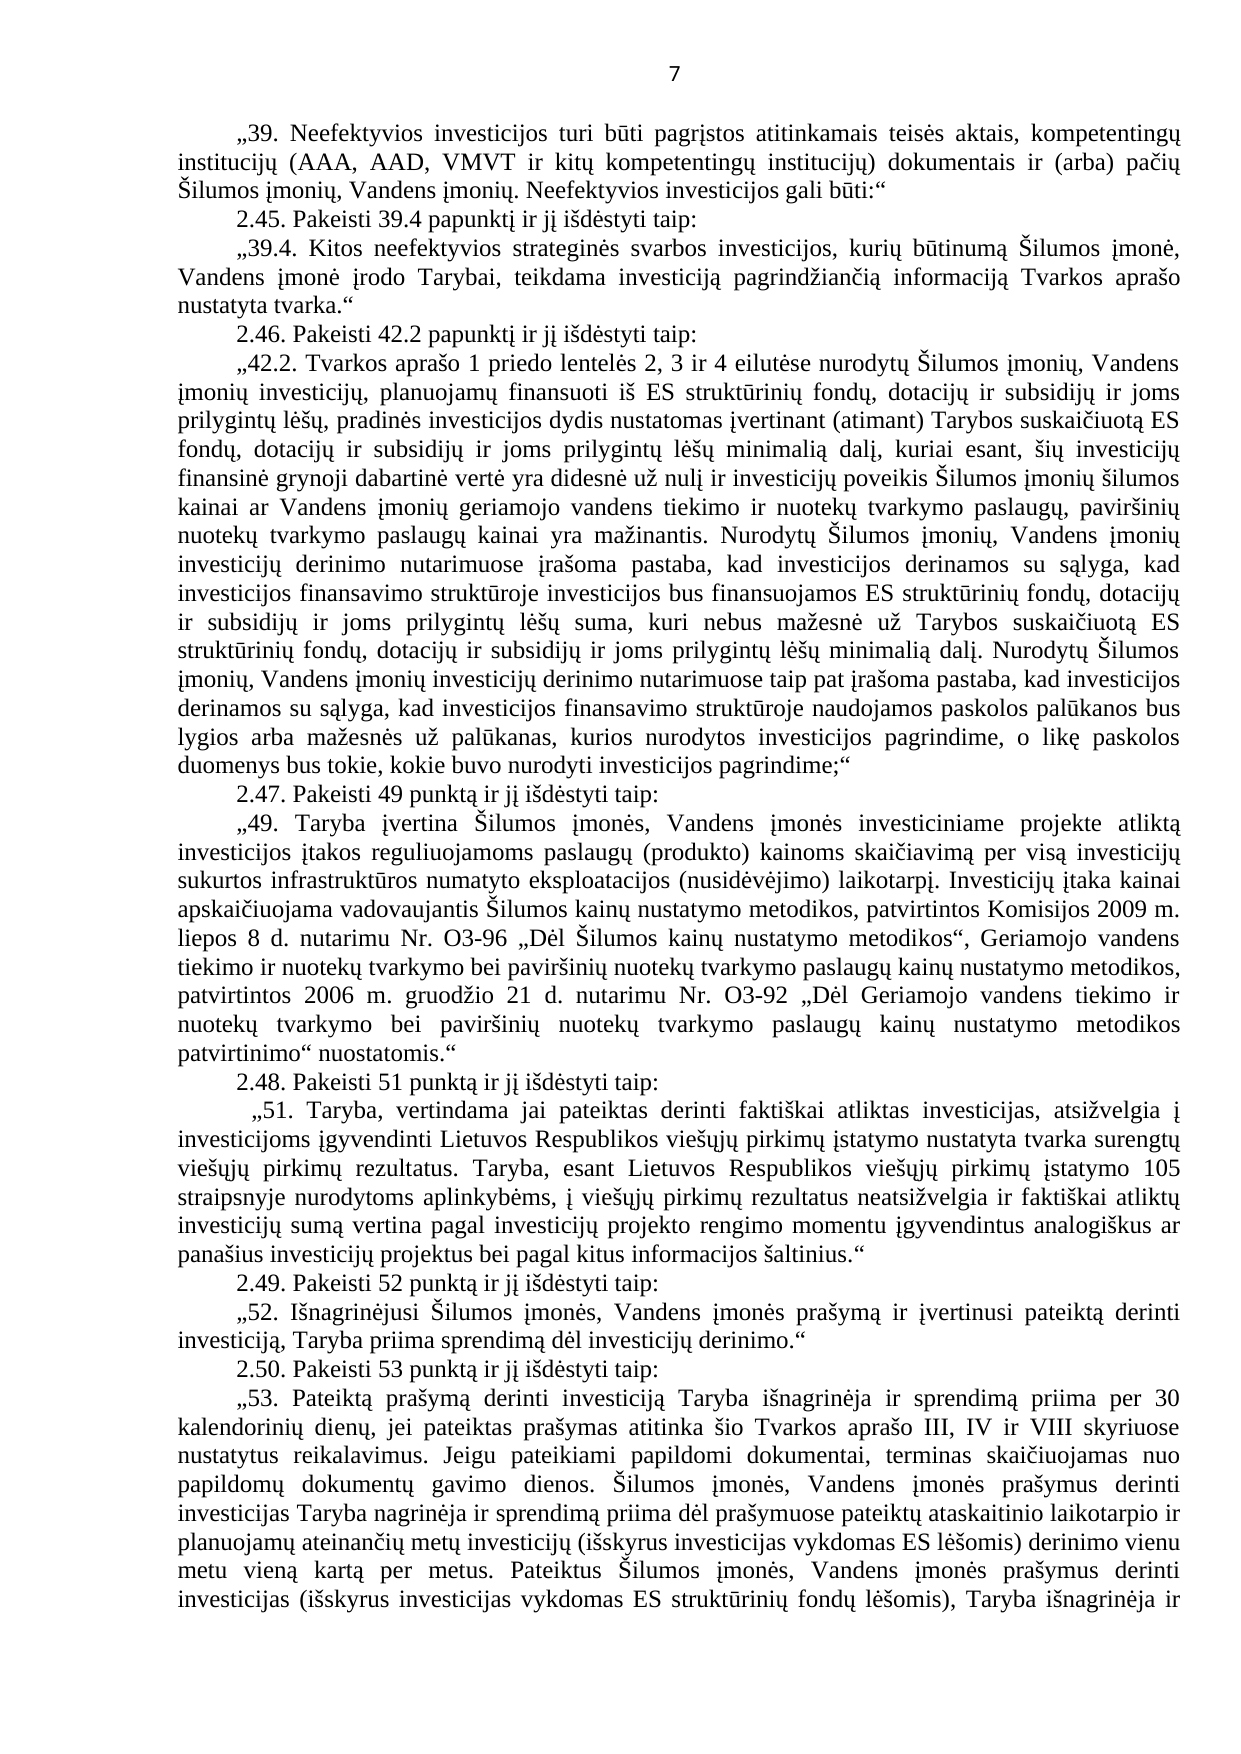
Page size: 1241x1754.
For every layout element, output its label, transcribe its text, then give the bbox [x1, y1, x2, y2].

text 2.48. Pakeisti 51 punktą ir jį išdėstyti taip: [177, 1067, 1181, 1096]
text 2.49. Pakeisti 52 punktą ir jį išdėstyti taip: [177, 1268, 1181, 1297]
text 2.45. Pakeisti 39.4 papunktį ir jį išdėstyti taip: [177, 204, 1181, 233]
text „39.4. Kitos neefektyvios strateginės svarbos investicijos, kurių būtinumą Šilumos įmonė, Vandens įmonė įrodo Tarybai, teikdama investiciją pagrindžiančią informaciją Tvarkos aprašo nustatyta tvarka.“ [177, 233, 1181, 319]
text 2.47. Pakeisti 49 punktą ir jį išdėstyti taip: [177, 779, 1181, 808]
text „52. Išnagrinėjusi Šilumos įmonės, Vandens įmonės prašymą ir įvertinusi pateiktą derinti investiciją, Taryba priima sprendimą dėl investicijų derinimo.“ [177, 1297, 1181, 1354]
text 2.46. Pakeisti 42.2 papunktį ir jį išdėstyti taip: [177, 319, 1181, 348]
text „42.2. Tvarkos aprašo 1 priedo lentelės 2, 3 ir 4 eilutėse nurodytų Šilumos įmonių, Vandens įmonių investicijų, planuojamų finansuoti iš ES struktūrinių fondų, dotacijų ir subsidijų ir joms prilygintų lėšų, pradinės investicijos dydis nustatomas įvertinant (atimant) Tarybos suskaičiuotą ES fondų, dotacijų ir subsidijų ir joms prilygintų lėšų minimalią dalį, kuriai esant, šių investicijų finansinė grynoji dabartinė vertė yra didesnė už nulį ir investicijų poveikis Šilumos įmonių šilumos kainai ar Vandens įmonių geriamojo vandens tiekimo ir nuotekų tvarkymo paslaugų, paviršinių nuotekų tvarkymo paslaugų kainai yra mažinantis. Nurodytų Šilumos įmonių, Vandens įmonių investicijų derinimo nutarimuose įrašoma pastaba, kad investicijos derinamos su sąlyga, kad investicijos finansavimo struktūroje investicijos bus finansuojamos ES struktūrinių fondų, dotacijų ir subsidijų ir joms prilygintų lėšų suma, kuri nebus mažesnė už Tarybos suskaičiuotą ES struktūrinių fondų, dotacijų ir subsidijų ir joms prilygintų lėšų minimalią dalį. Nurodytų Šilumos įmonių, Vandens įmonių investicijų derinimo nutarimuose taip pat įrašoma pastaba, kad investicijos derinamos su sąlyga, kad investicijos finansavimo struktūroje naudojamos paskolos palūkanos bus lygios arba mažesnės už palūkanas, kurios nurodytos investicijos pagrindime, o likę paskolos duomenys bus tokie, kokie buvo nurodyti investicijos pagrindime;“ [177, 348, 1181, 779]
text „51. Taryba, vertindama jai pateiktas derinti faktiškai atliktas investicijas, atsižvelgia į investicijoms įgyvendinti Lietuvos Respublikos viešųjų pirkimų įstatymo nustatyta tvarka surengtų viešųjų pirkimų rezultatus. Taryba, esant Lietuvos Respublikos viešųjų pirkimų įstatymo 105 straipsnyje nurodytoms aplinkybėms, į viešųjų pirkimų rezultatus neatsižvelgia ir faktiškai atliktų investicijų sumą vertina pagal investicijų projekto rengimo momentu įgyvendintus analogiškus ar panašius investicijų projektus bei pagal kitus informacijos šaltinius.“ [177, 1096, 1181, 1268]
text „39. Neefektyvios investicijos turi būti pagrįstos atitinkamais teisės aktais, kompetentingų institucijų (AAA, AAD, VMVT ir kitų kompetentingų institucijų) dokumentais ir (arba) pačių Šilumos įmonių, Vandens įmonių. Neefektyvios investicijos gali būti:“ [177, 118, 1181, 204]
text 2.50. Pakeisti 53 punktą ir jį išdėstyti taip: [177, 1354, 1181, 1383]
text „49. Taryba įvertina Šilumos įmonės, Vandens įmonės investiciniame projekte atliktą investicijos įtakos reguliuojamoms paslaugų (produkto) kainoms skaičiavimą per visą investicijų sukurtos infrastruktūros numatyto eksploatacijos (nusidėvėjimo) laikotarpį. Investicijų įtaka kainai apskaičiuojama vadovaujantis Šilumos kainų nustatymo metodikos, patvirtintos Komisijos 2009 m. liepos 8 d. nutarimu Nr. O3-96 „Dėl Šilumos kainų nustatymo metodikos“, Geriamojo vandens tiekimo ir nuotekų tvarkymo bei paviršinių nuotekų tvarkymo paslaugų kainų nustatymo metodikos, patvirtintos 2006 m. gruodžio 21 d. nutarimu Nr. O3-92 „Dėl Geriamojo vandens tiekimo ir nuotekų tvarkymo bei paviršinių nuotekų tvarkymo paslaugų kainų nustatymo metodikos patvirtinimo“ nuostatomis.“ [177, 808, 1181, 1067]
text „53. Pateiktą prašymą derinti investiciją Taryba išnagrinėja ir sprendimą priima per 30 kalendorinių dienų, jei pateiktas prašymas atitinka šio Tvarkos aprašo III, IV ir VIII skyriuose nustatytus reikalavimus. Jeigu pateikiami papildomi dokumentai, terminas skaičiuojamas nuo papildomų dokumentų gavimo dienos. Šilumos įmonės, Vandens įmonės prašymus derinti investicijas Taryba nagrinėja ir sprendimą priima dėl prašymuose pateiktų ataskaitinio laikotarpio ir planuojamų ateinančių metų investicijų (išskyrus investicijas vykdomas ES lėšomis) derinimo vienu metu vieną kartą per metus. Pateiktus Šilumos įmonės, Vandens įmonės prašymus derinti investicijas (išskyrus investicijas vykdomas ES struktūrinių fondų lėšomis), Taryba išnagrinėja ir [177, 1383, 1181, 1613]
